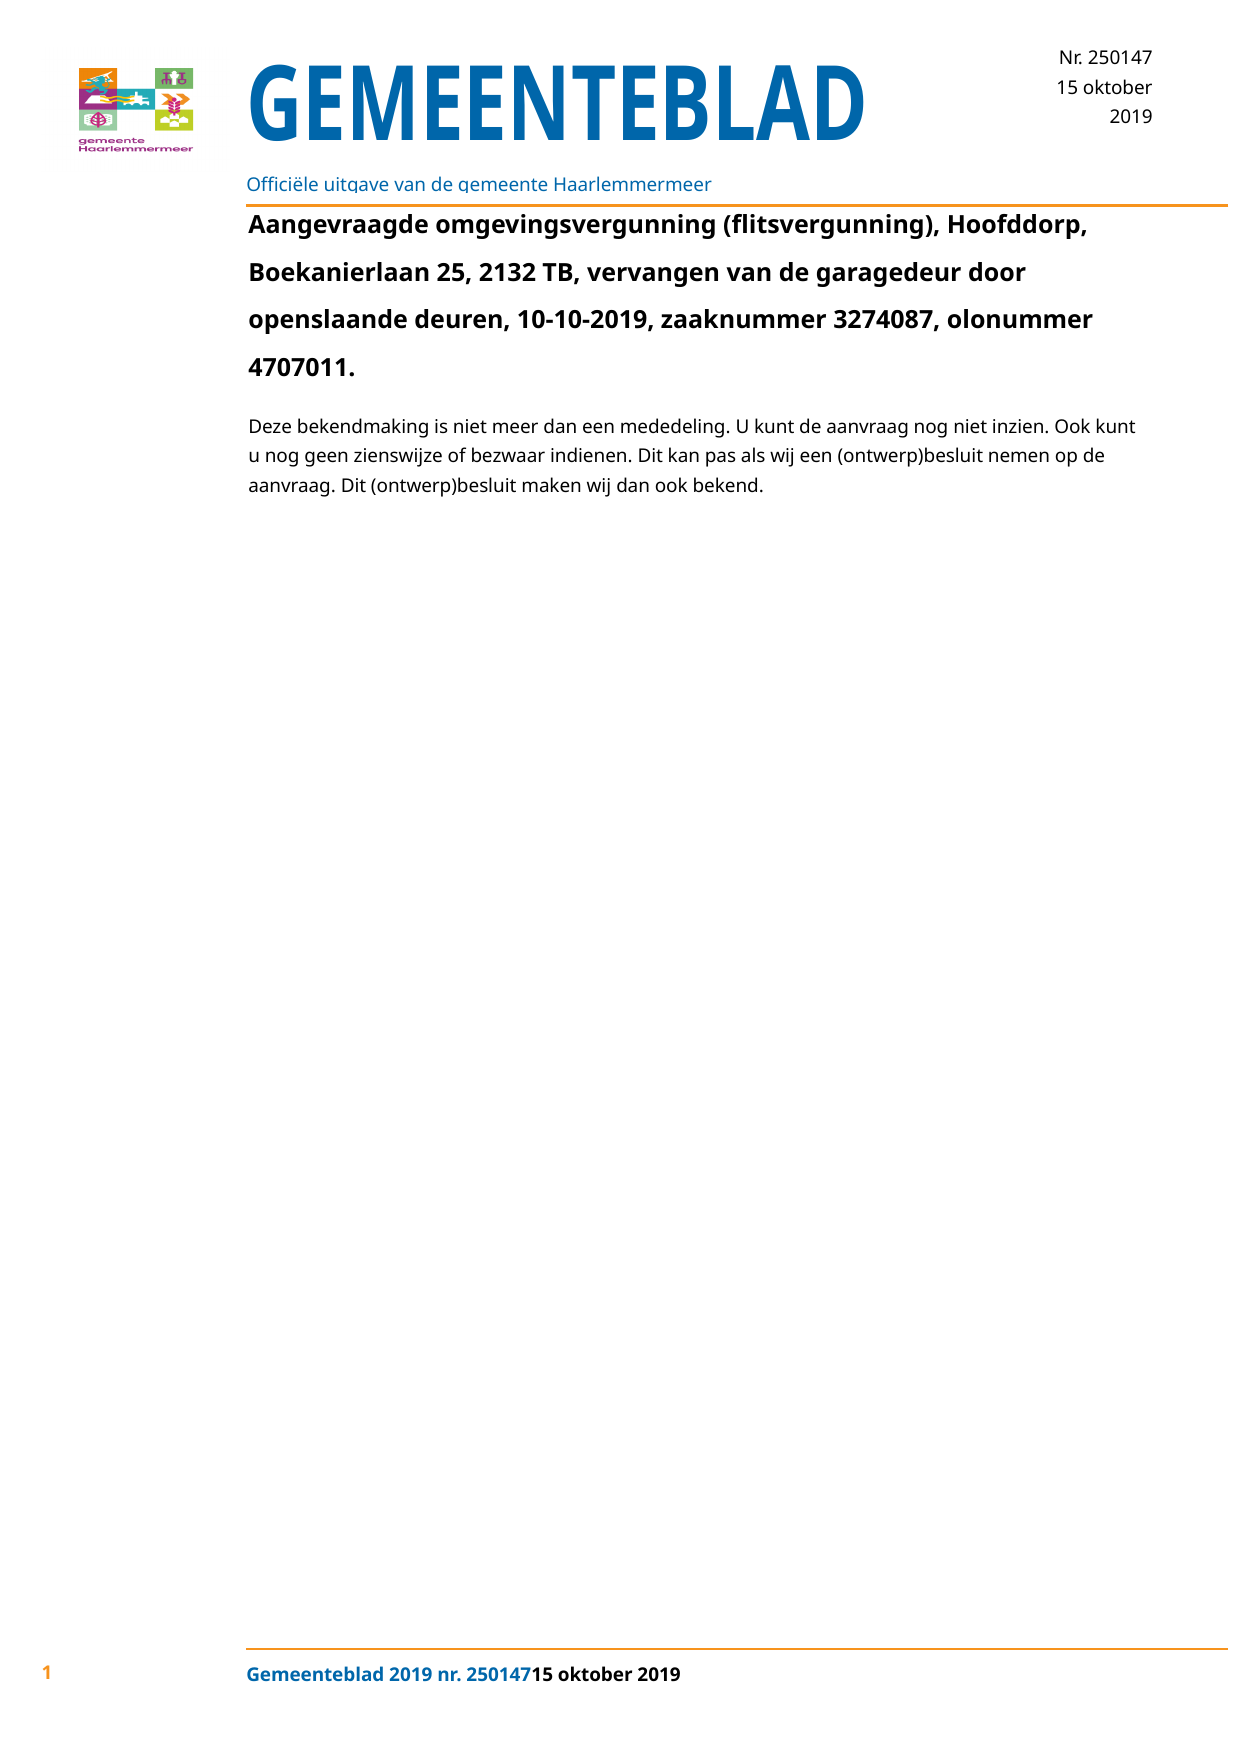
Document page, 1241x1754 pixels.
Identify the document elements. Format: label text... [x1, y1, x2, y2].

text Deze bekendmaking is niet meer dan een mededeling. U kunt de aanvraag nog niet inzien. Ook kunt u nog geen zienswijze of bezwaar indienen. Dit kan pas als wij een (ontwerp)besluit nemen op de aanvraag. Dit (ontwerp)besluit maken wij dan ook bekend. [248, 413, 1152, 498]
text Aangevraagde omgevingsvergunning (flitsvergunning), Hoofddorp, Boekanierlaan 25, 2132 TB, vervangen van de garagedeur door openslaande deuren, 10-10-2019, zaaknummer 3274087, olonummer 4707011. [248, 207, 1152, 384]
picture [41, 47, 231, 172]
